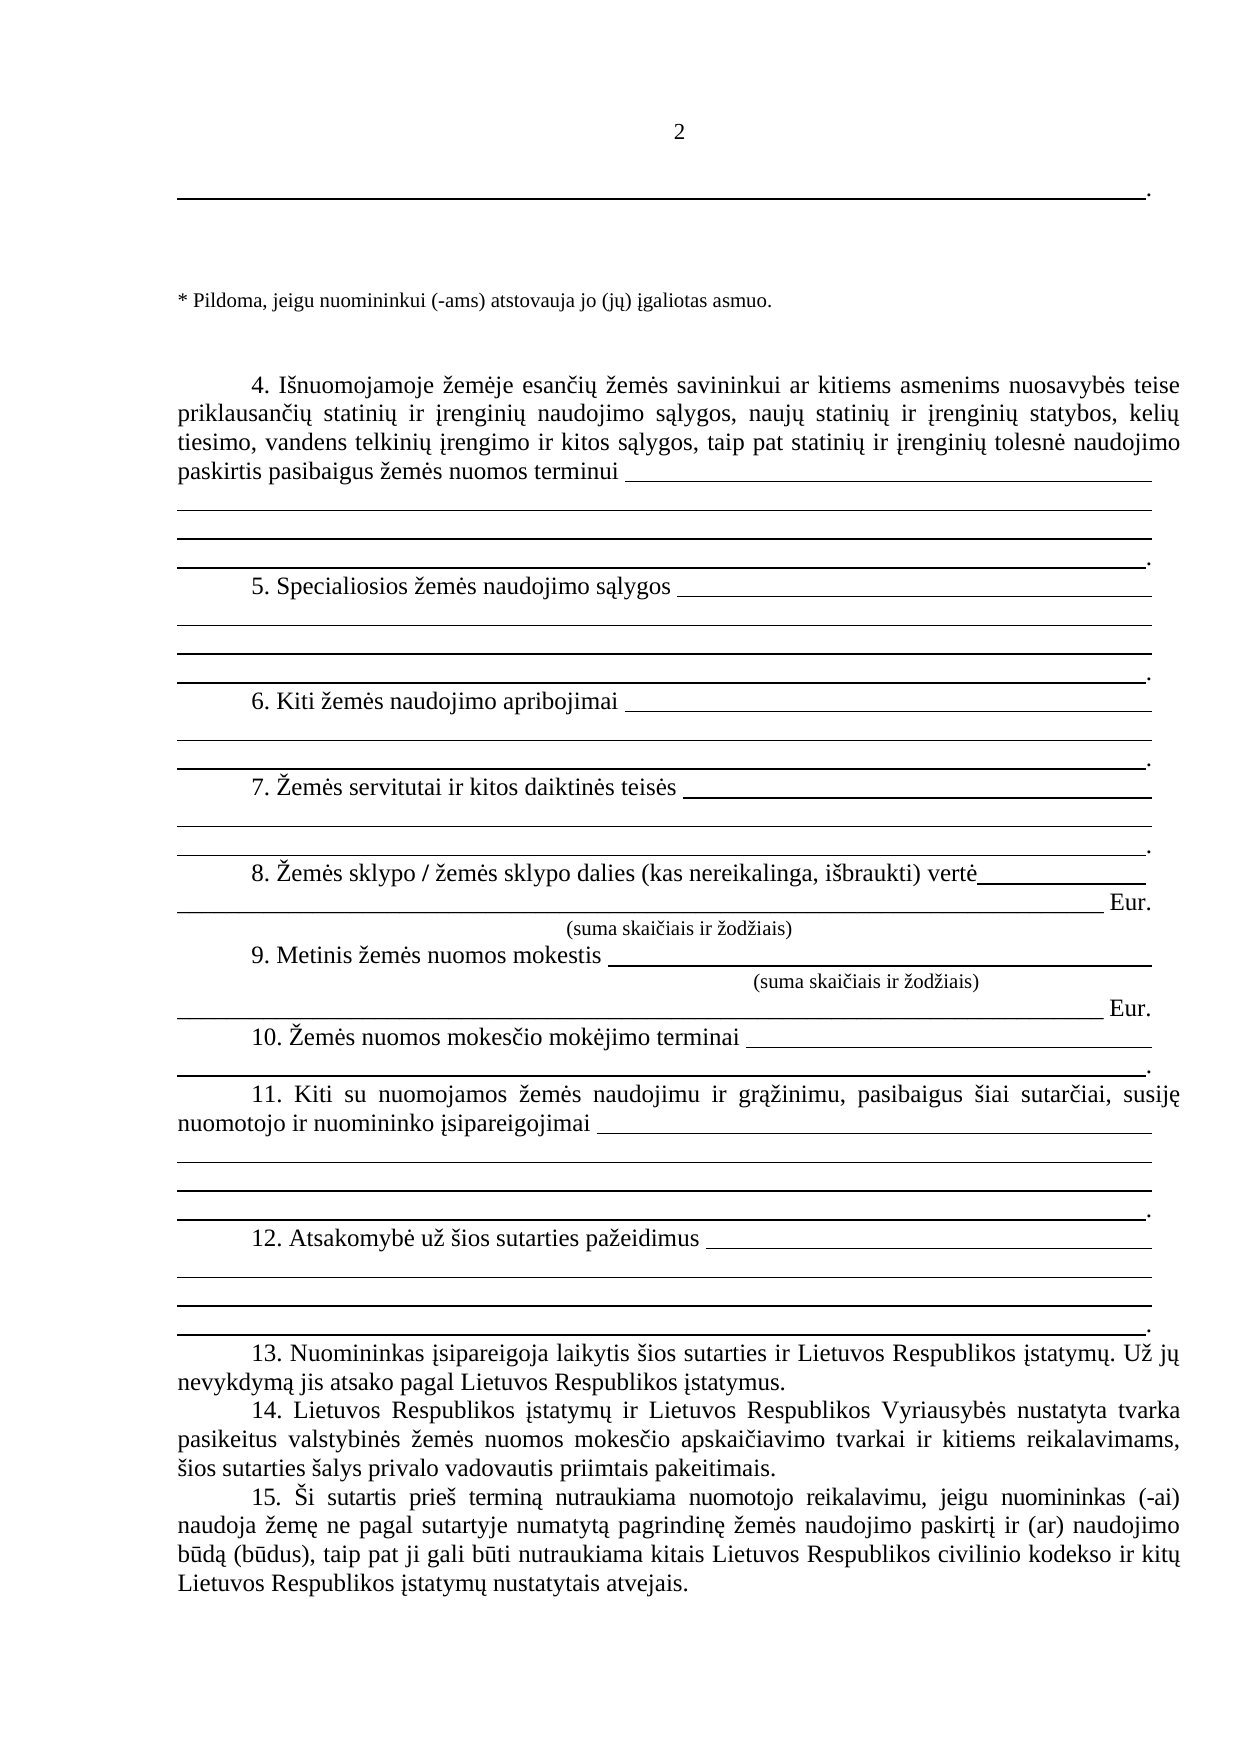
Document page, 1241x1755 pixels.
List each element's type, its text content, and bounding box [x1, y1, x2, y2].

text 11. Kiti su nuomojamos žemės naudojimu ir grąžinimu, pasibaigus šiai sutarčiai, susiję nuomotojo ir nuomininko įsipareigojimai [177, 1079, 1181, 1137]
text . [177, 830, 1181, 858]
text . [177, 1050, 1181, 1079]
text 8. Žemės sklypo / žemės sklypo dalies (kas nereikalinga, išbraukti) vertė [177, 858, 1181, 887]
text (suma skaičiais ir žodžiais) [627, 969, 1181, 993]
text Eur. [177, 887, 1181, 916]
text 5. Specialiosios žemės naudojimo sąlygos [177, 571, 1181, 600]
text 10. Žemės nuomos mokesčio mokėjimo terminai [177, 1022, 1181, 1050]
text 12. Atsakomybė už šios sutarties pažeidimus [177, 1223, 1181, 1252]
text 14. Lietuvos Respublikos įstatymų ir Lietuvos Respublikos Vyriausybės nustatyta tvarka pasikeitus valstybinės žemės nuomos mokesčio apskaičiavimo tvarkai ir kitiems reikalavimams, šios sutarties šalys privalo vadovautis priimtais pakeitimais. [177, 1395, 1181, 1482]
text . [177, 657, 1181, 686]
text 9. Metinis žemės nuomos mokestis [177, 940, 1181, 969]
text 6. Kiti žemės naudojimo apribojimai [177, 686, 1181, 715]
text 4. Išnuomojamoje žemėje esančių žemės savininkui ar kitiems asmenims nuosavybės teise priklausančių statinių ir įrenginių naudojimo sąlygos, naujų statinių ir įrenginių statybos, kelių tiesimo, vandens telkinių įrengimo ir kitos sąlygos, taip pat statinių ir įrenginių tolesnė naudojimo paskirtis pasibaigus žemės nuomos terminui [177, 370, 1181, 485]
text 7. Žemės servitutai ir kitos daiktinės teisės [177, 772, 1181, 801]
text . [177, 173, 1181, 202]
text . [177, 1194, 1181, 1223]
text * Pildoma, jeigu nuomininkui (-ams) atstovauja jo (jų) įgaliotas asmuo. [177, 288, 1181, 312]
text 13. Nuomininkas įsipareigoja laikytis šios sutarties ir Lietuvos Respublikos įstatymų. Už jų nevykdymą jis atsako pagal Lietuvos Respublikos įstatymus. [177, 1338, 1181, 1395]
text 15. Ši sutartis prieš terminą nutraukiama nuomotojo reikalavimu, jeigu nuomininkas (-ai) naudoja žemę ne pagal sutartyje numatytą pagrindinę žemės naudojimo paskirtį ir (ar) naudojimo būdą (būdus), taip pat ji gali būti nutraukiama kitais Lietuvos Respublikos civilinio kodekso ir kitų Lietuvos Respublikos įstatymų nustatytais atvejais. [177, 1482, 1181, 1597]
text . [177, 1309, 1181, 1338]
text Eur. [177, 993, 1181, 1022]
text (suma skaičiais ir žodžiais) [177, 916, 1181, 940]
text . [177, 743, 1181, 772]
text . [177, 542, 1181, 571]
